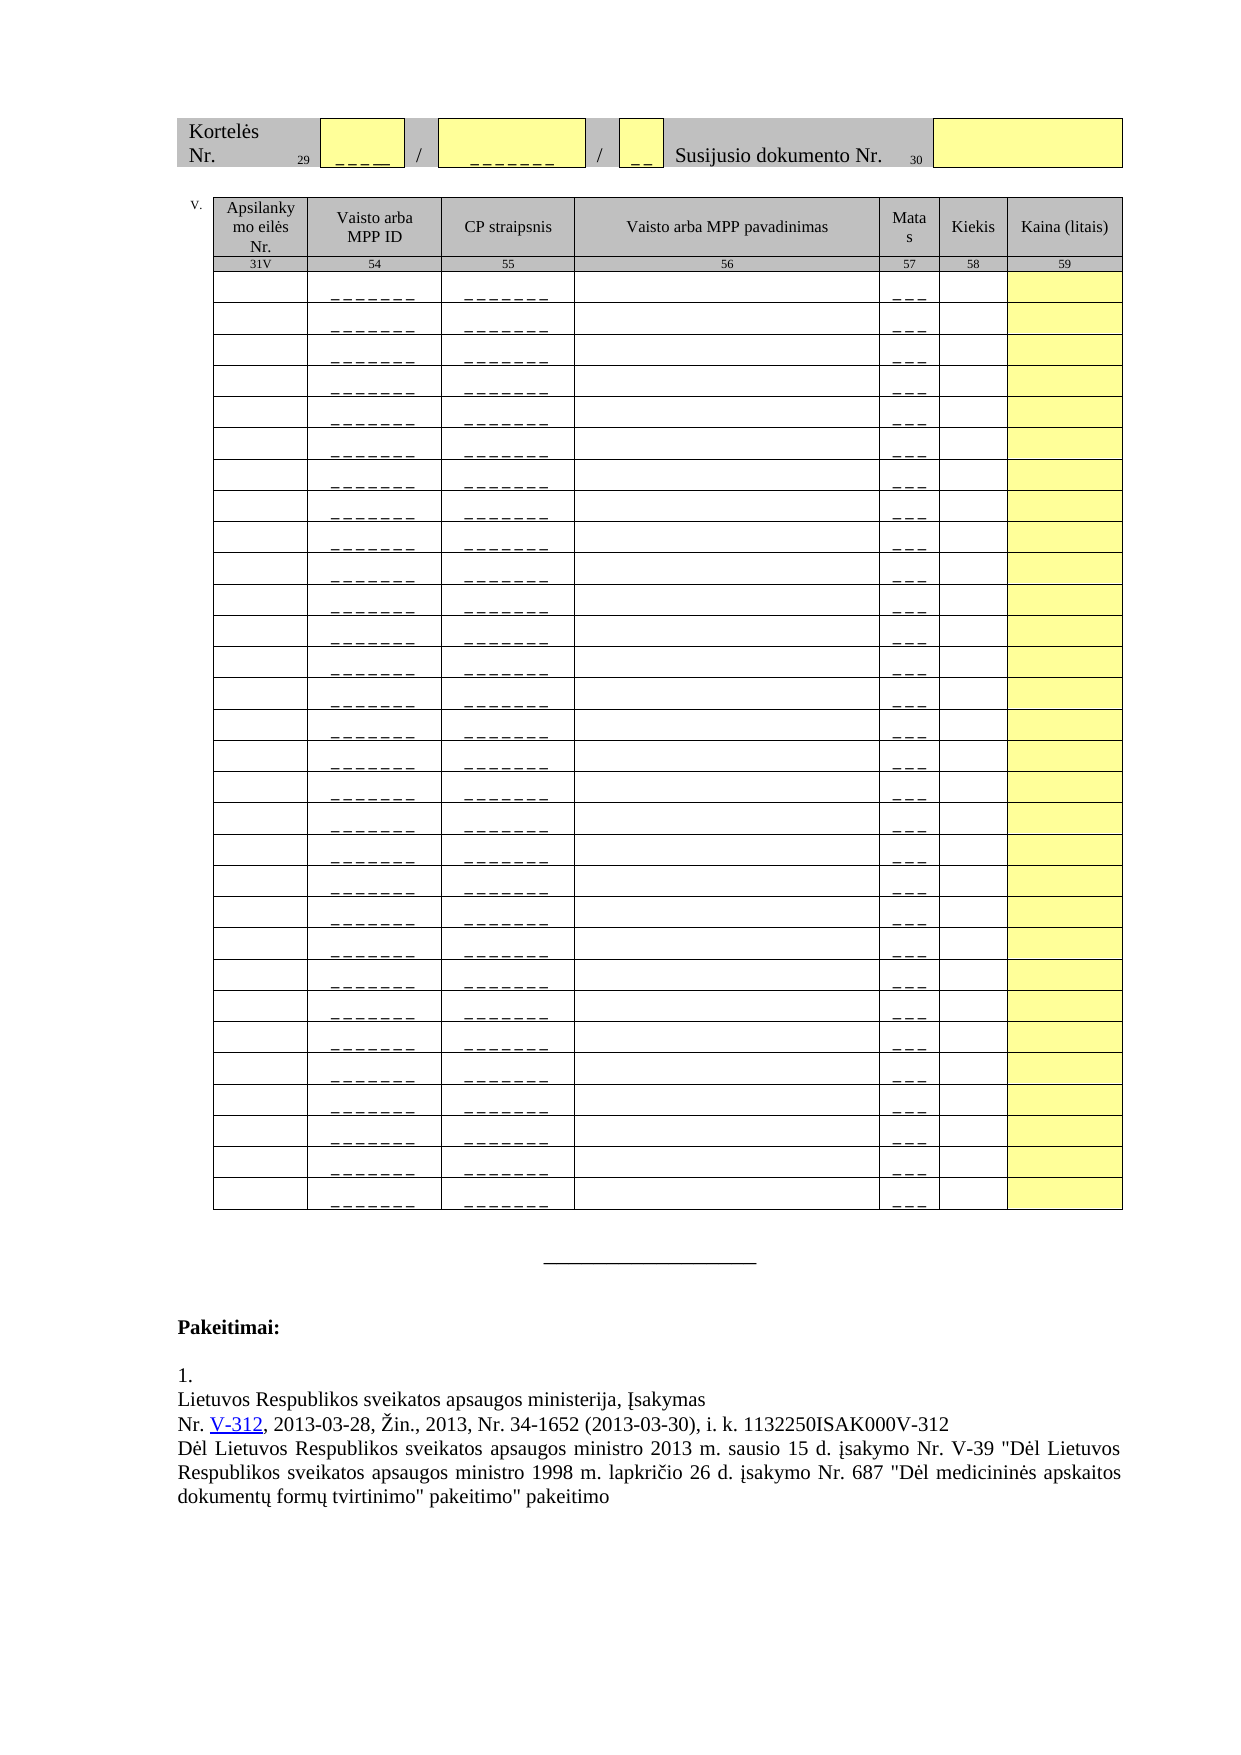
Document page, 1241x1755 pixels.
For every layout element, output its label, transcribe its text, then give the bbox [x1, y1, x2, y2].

table_cell 55 [442, 257, 574, 271]
table_cell _ _ _ _ _ _ _ [308, 1022, 441, 1052]
table_cell [1008, 616, 1122, 646]
table_cell 58 [940, 257, 1007, 271]
table_cell [940, 1147, 1007, 1177]
table_cell [575, 460, 879, 490]
table_cell 31V [214, 257, 307, 271]
table_cell [1008, 272, 1122, 302]
table_cell _ _ _ _ _ _ _ [308, 647, 441, 677]
table_cell [214, 928, 307, 958]
table_cell [177, 1177, 213, 1208]
table_cell [940, 647, 1007, 677]
table_cell _ _ _ _ _ _ _ [308, 1178, 441, 1208]
table_cell [214, 1116, 307, 1146]
table_cell [1008, 1147, 1122, 1177]
table_header Kaina (litais) [1008, 198, 1122, 256]
table_cell _ _ _ [880, 553, 939, 583]
table_cell [177, 427, 213, 458]
table_cell _ _ _ _ _ _ _ [308, 678, 441, 708]
table_cell [177, 302, 213, 333]
table_cell [1008, 897, 1122, 927]
table_cell _ _ _ [880, 991, 939, 1021]
table_cell _ _ _ _ _ _ _ [308, 522, 441, 552]
table_cell _ _ _ _ _ _ _ [308, 960, 441, 990]
table_cell _ _ _ _ _ _ _ [308, 1053, 441, 1083]
table_cell [940, 678, 1007, 708]
table_cell [1008, 741, 1122, 771]
table_cell [940, 397, 1007, 427]
table_cell [1008, 397, 1122, 427]
text Pakeitimai: [177, 1315, 1122, 1339]
table_cell [177, 959, 213, 990]
table_cell _ _ _ _ _ _ _ [308, 710, 441, 740]
table_cell [940, 585, 1007, 615]
table_cell [1008, 678, 1122, 708]
table_cell 54 [308, 257, 441, 271]
table_cell _ _ _ _ _ _ _ [442, 585, 574, 615]
table_cell [214, 678, 307, 708]
table_cell _ _ _ [880, 428, 939, 458]
table_cell [1008, 928, 1122, 958]
table_cell [940, 803, 1007, 833]
table_cell [940, 741, 1007, 771]
table_cell [214, 1022, 307, 1052]
table_cell [940, 491, 1007, 521]
table_cell [575, 741, 879, 771]
table_cell [214, 960, 307, 990]
table_cell [214, 772, 307, 802]
table_cell [214, 303, 307, 333]
table_cell [214, 553, 307, 583]
table_cell [177, 552, 213, 583]
table_cell _ _ _ _ _ _ _ [442, 1053, 574, 1083]
table_cell [940, 272, 1007, 302]
table_header [934, 119, 1122, 167]
table_header _ _ [620, 119, 663, 167]
table_cell [1008, 772, 1122, 802]
table_cell [214, 522, 307, 552]
table_cell _ _ _ _ _ _ _ [308, 1085, 441, 1115]
table_cell _ _ _ [880, 397, 939, 427]
text 1. [177, 1363, 1122, 1387]
table_cell [1008, 428, 1122, 458]
table_cell [575, 803, 879, 833]
table_cell [575, 366, 879, 396]
table_cell [940, 1178, 1007, 1208]
table_cell _ _ _ _ _ _ _ [442, 491, 574, 521]
table_cell [575, 553, 879, 583]
table_cell [940, 522, 1007, 552]
table_cell [1008, 991, 1122, 1021]
table_cell _ _ _ _ _ _ _ [442, 866, 574, 896]
table_cell _ _ _ [880, 835, 939, 865]
table_cell _ _ _ [880, 772, 939, 802]
table_cell _ _ _ [880, 803, 939, 833]
table_cell _ _ _ [880, 460, 939, 490]
table_cell _ _ _ [880, 616, 939, 646]
table_cell _ _ _ _ _ _ _ [442, 991, 574, 1021]
table_cell [940, 1053, 1007, 1083]
table_cell _ _ _ _ _ _ _ [308, 835, 441, 865]
table_header Apsilankymo eilės Nr. [214, 198, 307, 256]
table_cell _ _ _ _ _ _ _ [442, 1147, 574, 1177]
table_header Kortelės Nr. [177, 118, 281, 167]
table_cell [575, 960, 879, 990]
table_cell [575, 772, 879, 802]
table_cell [214, 835, 307, 865]
table_cell _ _ _ _ _ _ _ [308, 491, 441, 521]
table_cell _ _ _ _ _ _ _ [442, 647, 574, 677]
table_cell [575, 1053, 879, 1083]
table_cell _ _ _ _ _ _ _ [442, 616, 574, 646]
table_cell [177, 521, 213, 552]
table_cell [1008, 1116, 1122, 1146]
table_cell [177, 927, 213, 958]
table_cell _ _ _ [880, 1147, 939, 1177]
table_cell _ _ _ _ _ _ _ [442, 835, 574, 865]
table_cell [1008, 522, 1122, 552]
table_cell _ _ _ [880, 272, 939, 302]
table_cell _ _ _ _ _ _ _ [442, 397, 574, 427]
table_cell _ _ _ _ _ _ _ [442, 1116, 574, 1146]
table_cell _ _ _ _ _ _ _ [308, 272, 441, 302]
table_cell [575, 1116, 879, 1146]
table_cell [575, 303, 879, 333]
table_cell _ _ _ _ _ _ _ [442, 928, 574, 958]
table_cell [177, 709, 213, 740]
table_cell _ _ _ [880, 585, 939, 615]
table_cell [214, 366, 307, 396]
table_cell _ _ _ _ _ _ _ [442, 1178, 574, 1208]
table_cell _ _ _ _ _ _ _ [308, 616, 441, 646]
table_cell _ _ _ _ _ _ _ [442, 960, 574, 990]
table_cell [1008, 1085, 1122, 1115]
table_cell [575, 866, 879, 896]
table_cell _ _ _ [880, 366, 939, 396]
table_cell _ _ _ _ _ _ _ [308, 366, 441, 396]
table_cell _ _ _ [880, 1116, 939, 1146]
table_cell [1008, 710, 1122, 740]
table_cell _ _ _ _ _ _ _ [442, 428, 574, 458]
table_cell [1008, 1178, 1122, 1208]
table_cell [940, 897, 1007, 927]
table_cell _ _ _ [880, 897, 939, 927]
table_cell [214, 491, 307, 521]
table_cell [1008, 303, 1122, 333]
table_cell [1008, 1022, 1122, 1052]
table_cell [177, 646, 213, 677]
table_cell _ _ _ _ _ _ _ [308, 1147, 441, 1177]
table_cell [177, 334, 213, 365]
table_cell [940, 772, 1007, 802]
table_cell [940, 428, 1007, 458]
table_cell _ _ _ [880, 1178, 939, 1208]
table_cell [1008, 835, 1122, 865]
table_cell [940, 366, 1007, 396]
table_cell _ _ _ _ _ _ _ [442, 710, 574, 740]
table_cell [940, 553, 1007, 583]
table_cell [177, 365, 213, 396]
table_cell [1008, 647, 1122, 677]
table_cell _ _ _ [880, 741, 939, 771]
table_cell _ _ _ [880, 928, 939, 958]
table_cell _ _ _ _ _ _ _ [442, 1085, 574, 1115]
table_cell [1008, 553, 1122, 583]
table_cell _ _ _ [880, 491, 939, 521]
table_cell [177, 459, 213, 490]
table_cell _ _ _ _ _ _ _ [308, 866, 441, 896]
table_header Matas [880, 198, 939, 256]
table_cell _ _ _ _ _ _ _ [442, 460, 574, 490]
table_cell [177, 834, 213, 865]
table_cell [575, 647, 879, 677]
text Nr. V-312, 2013-03-28, Žin., 2013, Nr. 34-1652 (2013-03-30), i. k. 1132250ISAK000V-312 [177, 1411, 1122, 1436]
table_cell [940, 303, 1007, 333]
table_header / [586, 118, 619, 167]
table_cell [575, 1085, 879, 1115]
table_cell _ _ _ [880, 710, 939, 740]
table_cell [940, 960, 1007, 990]
table_cell [575, 616, 879, 646]
table_cell _ _ _ _ _ _ _ [308, 772, 441, 802]
table_cell _ _ _ [880, 678, 939, 708]
table_cell [214, 616, 307, 646]
table_cell [177, 740, 213, 771]
table_cell [1008, 366, 1122, 396]
table_cell [177, 490, 213, 521]
table_cell _ _ _ _ _ _ _ [442, 772, 574, 802]
table_header 29 [281, 118, 320, 167]
table_cell [214, 335, 307, 365]
table_cell [575, 897, 879, 927]
table_cell _ _ _ _ _ _ _ [308, 928, 441, 958]
table_cell [177, 1115, 213, 1146]
table_cell [177, 1146, 213, 1177]
table_cell [177, 990, 213, 1021]
table_cell [575, 522, 879, 552]
table_cell _ _ _ _ _ _ _ [442, 335, 574, 365]
table_cell [1008, 491, 1122, 521]
table_cell _ _ _ _ _ _ _ [442, 303, 574, 333]
table_cell 59 [1008, 257, 1122, 271]
table_cell _ _ _ _ _ _ _ [442, 272, 574, 302]
table_cell [177, 865, 213, 896]
table_cell [575, 928, 879, 958]
table_cell [214, 866, 307, 896]
table_cell [940, 710, 1007, 740]
table_cell _ _ _ _ _ _ _ [308, 397, 441, 427]
table_cell _ _ _ _ _ _ _ [442, 1022, 574, 1052]
table_cell _ _ _ _ _ _ _ [308, 897, 441, 927]
table_cell [575, 835, 879, 865]
table_header Vaisto arba MPP ID [308, 198, 441, 256]
table_cell [177, 771, 213, 802]
table_header _ _ _ _ _ _ _ [439, 119, 585, 167]
table_cell [214, 585, 307, 615]
table_cell [214, 1147, 307, 1177]
table_cell _ _ _ [880, 1053, 939, 1083]
table_cell _ _ _ _ _ _ _ [308, 303, 441, 333]
table_cell [1008, 866, 1122, 896]
text Lietuvos Respublikos sveikatos apsaugos ministerija, Įsakymas [177, 1387, 1122, 1411]
table_cell [214, 1053, 307, 1083]
table_cell [575, 272, 879, 302]
table_cell [575, 710, 879, 740]
table_cell [1008, 460, 1122, 490]
table_cell [575, 491, 879, 521]
text Dėl Lietuvos Respublikos sveikatos apsaugos ministro 2013 m. sausio 15 d. įsakymo Nr. V-39 "Dėl Lietuvos Respublikos sveikatos apsaugos ministro 1998 m. lapkričio 26 d. įsakymo Nr. 687 "Dėl medicininės apskaitos dokumentų formų tvirtinimo" pakeitimo" pakeitimo [177, 1436, 1122, 1508]
table_cell _ _ _ [880, 1022, 939, 1052]
table_cell [575, 585, 879, 615]
table_cell _ _ _ [880, 1085, 939, 1115]
text _________________ [177, 1238, 1122, 1267]
table_cell [1008, 960, 1122, 990]
table_cell _ _ _ _ _ _ _ [442, 553, 574, 583]
table_cell _ _ _ _ _ _ _ [308, 335, 441, 365]
table_cell [214, 397, 307, 427]
table_cell [214, 428, 307, 458]
table_cell _ _ _ _ _ _ _ [442, 897, 574, 927]
table_cell _ _ _ _ _ _ _ [308, 553, 441, 583]
table_cell [177, 396, 213, 427]
table_cell 56 [575, 257, 879, 271]
table_cell [214, 741, 307, 771]
table_cell [214, 1178, 307, 1208]
table_cell _ _ _ [880, 866, 939, 896]
table_cell _ _ _ [880, 335, 939, 365]
table_cell 57 [880, 257, 939, 271]
table_cell [214, 710, 307, 740]
table_header _ _ _ __ [321, 119, 404, 167]
table_cell _ _ _ _ _ _ _ [308, 741, 441, 771]
table_cell [177, 271, 213, 302]
table_cell _ _ _ _ _ _ _ [442, 803, 574, 833]
table_cell [214, 1085, 307, 1115]
table_cell _ _ _ [880, 303, 939, 333]
table_cell [1008, 335, 1122, 365]
table_cell [575, 1022, 879, 1052]
table_header / [405, 118, 438, 167]
table_cell _ _ _ [880, 647, 939, 677]
table_header 30 [894, 118, 933, 167]
table_cell [177, 256, 213, 271]
table_cell [177, 802, 213, 833]
table_cell [177, 615, 213, 646]
table_header Kiekis [940, 198, 1007, 256]
table_cell [177, 584, 213, 615]
table_cell [214, 272, 307, 302]
table_cell _ _ _ _ _ _ _ [442, 678, 574, 708]
table_cell _ _ _ [880, 960, 939, 990]
table_cell [575, 1147, 879, 1177]
table_cell _ _ _ _ _ _ _ [308, 428, 441, 458]
table_header V. [177, 197, 213, 256]
table_header Susijusio dokumento Nr. [664, 118, 894, 167]
table_cell [940, 835, 1007, 865]
table_cell _ _ _ _ _ _ _ [308, 1116, 441, 1146]
table_cell [214, 991, 307, 1021]
table_cell _ _ _ _ _ _ _ [308, 803, 441, 833]
table_cell [940, 928, 1007, 958]
table_cell [575, 991, 879, 1021]
table_cell [940, 991, 1007, 1021]
table_cell [1008, 803, 1122, 833]
table_cell [177, 1052, 213, 1083]
table_cell [214, 803, 307, 833]
table_header Vaisto arba MPP pavadinimas [575, 198, 879, 256]
table_cell [575, 678, 879, 708]
table_cell [940, 1116, 1007, 1146]
table_cell [575, 428, 879, 458]
table_cell [940, 866, 1007, 896]
table_cell [214, 460, 307, 490]
table_cell [940, 1022, 1007, 1052]
table_cell [940, 1085, 1007, 1115]
table_cell _ _ _ _ _ _ _ [308, 991, 441, 1021]
table_cell [940, 335, 1007, 365]
table_header CP straipsnis [442, 198, 574, 256]
table_cell _ _ _ _ _ _ _ [442, 741, 574, 771]
table_cell _ _ _ _ _ _ _ [442, 522, 574, 552]
table_cell [214, 647, 307, 677]
table_cell [575, 397, 879, 427]
table_cell [177, 1021, 213, 1052]
table_cell _ _ _ _ _ _ _ [308, 460, 441, 490]
table_cell [177, 1084, 213, 1115]
table_cell [940, 616, 1007, 646]
table_cell _ _ _ [880, 522, 939, 552]
table_cell _ _ _ _ _ _ _ [442, 366, 574, 396]
table_cell _ _ _ _ _ _ _ [308, 585, 441, 615]
table_cell [1008, 585, 1122, 615]
table_cell [575, 1178, 879, 1208]
table_cell [1008, 1053, 1122, 1083]
table_cell [177, 677, 213, 708]
table_cell [214, 897, 307, 927]
table_cell [940, 460, 1007, 490]
table_cell [575, 335, 879, 365]
table_cell [177, 896, 213, 927]
